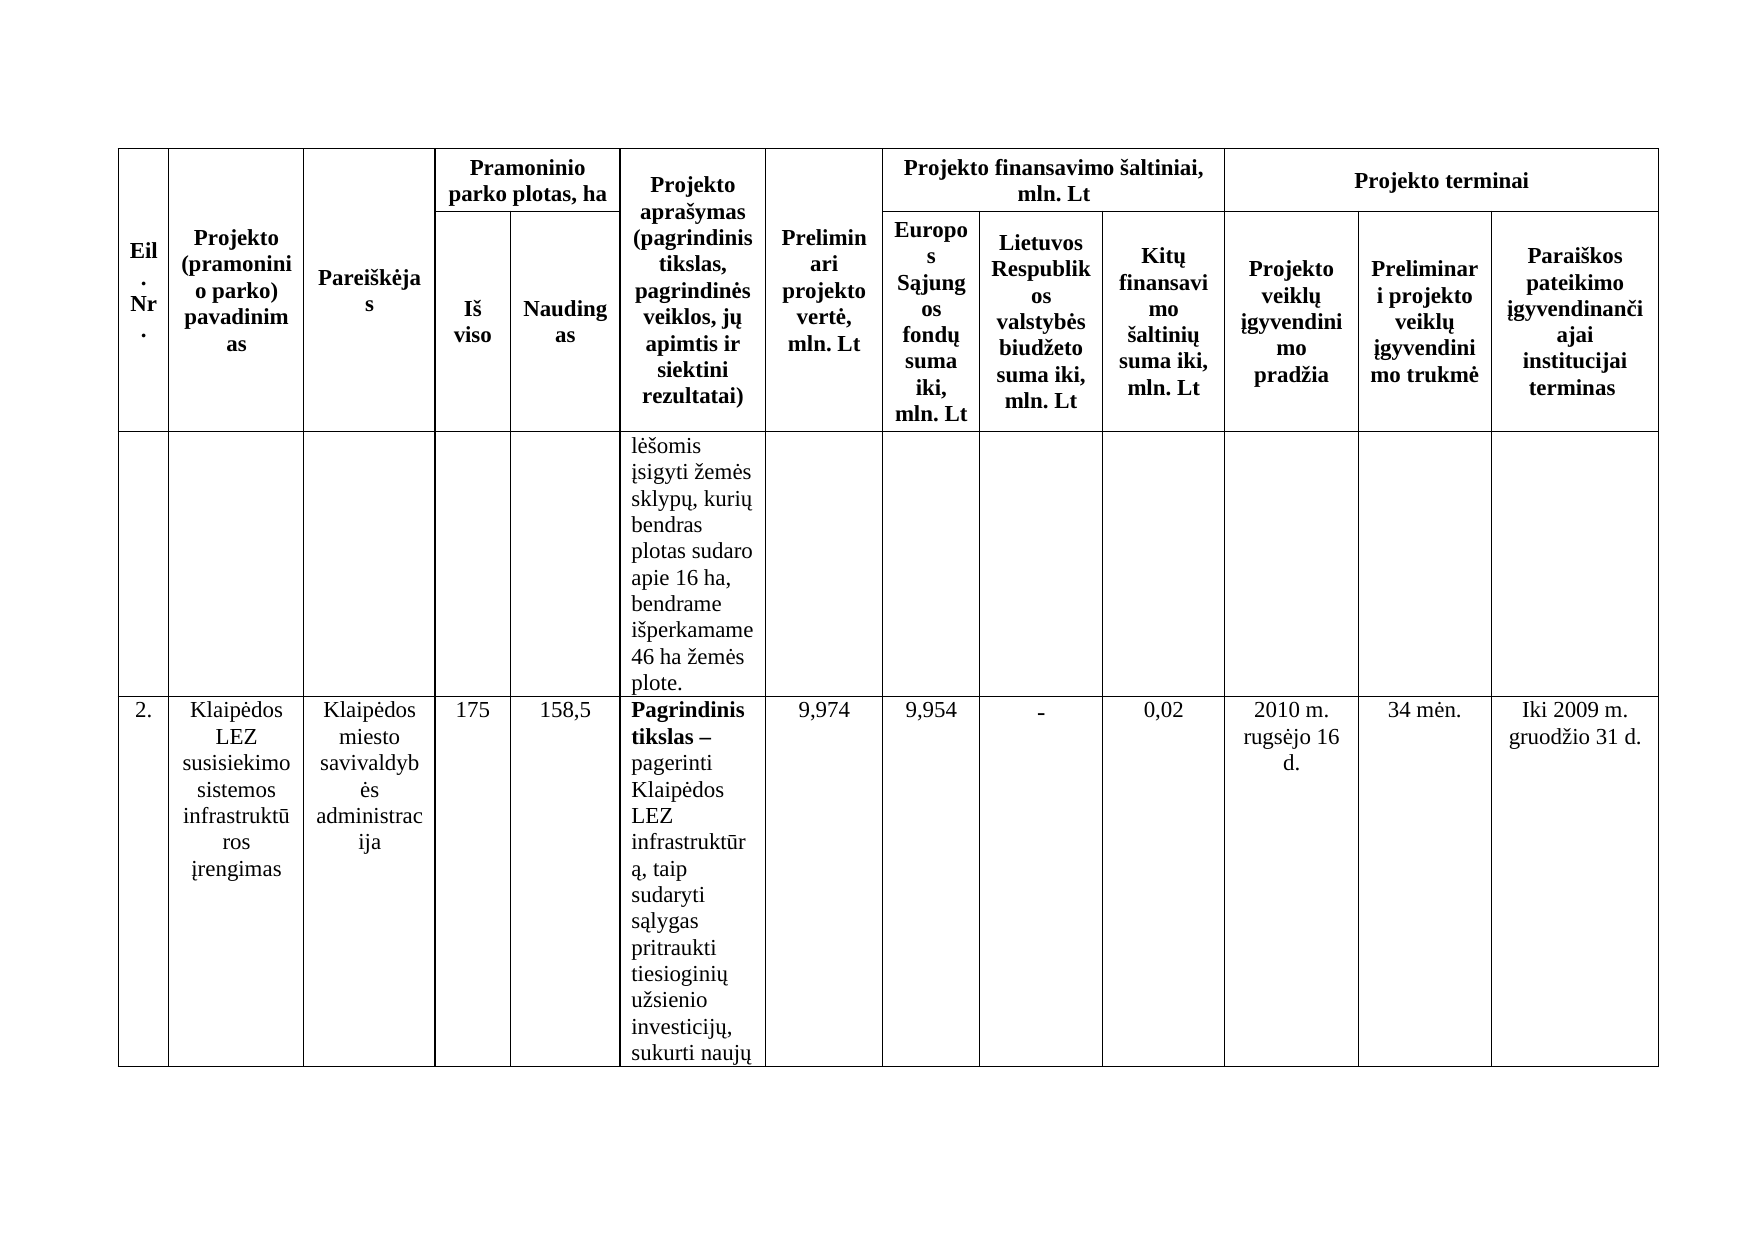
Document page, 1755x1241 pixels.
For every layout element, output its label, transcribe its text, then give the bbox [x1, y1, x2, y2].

table_cell 9,974 [766, 697, 882, 1066]
table_cell Preliminari projekto veiklų įgyvendinimo trukmė [1359, 212, 1491, 431]
table_cell [1103, 432, 1224, 696]
table_cell 2010 m. rugsėjo 16 d. [1225, 697, 1358, 1066]
table_header Projekto (pramoninio parko) pavadinimas [169, 149, 303, 431]
table_cell [1225, 432, 1358, 696]
table_cell - [980, 697, 1102, 1066]
table_header Pareiškėjas [304, 149, 434, 431]
table_header Pramoninio parko plotas, ha [436, 149, 619, 211]
table_cell Projekto veiklų įgyvendinimo pradžia [1225, 212, 1358, 431]
table_cell 0,02 [1103, 697, 1224, 1066]
table_cell Lietuvos Respublikos valstybės biudžeto suma iki, mln. Lt [980, 212, 1102, 431]
table_cell [436, 432, 510, 696]
table_header Projekto aprašymas (pagrindinis tikslas, pagrindinės veiklos, jų apimtis ir siektini rezultatai) [621, 149, 765, 431]
table_cell Pagrindinis tikslas – pagerinti Klaipėdos LEZ infrastruktūrą, taip sudaryti sąlygas pritraukti tiesioginių užsienio investicijų, sukurti naujų [621, 697, 765, 1066]
table_header Eil. Nr. [119, 149, 168, 431]
table_cell Iš viso [436, 212, 510, 431]
table_cell 158,5 [511, 697, 619, 1066]
table_cell Paraiškos pateikimo įgyvendinančiajai institucijai terminas [1492, 212, 1658, 431]
table_cell 34 mėn. [1359, 697, 1491, 1066]
table_cell [980, 432, 1102, 696]
table_cell [119, 432, 168, 696]
table_cell Naudingas [511, 212, 619, 431]
table_cell Iki 2009 m. gruodžio 31 d. [1492, 697, 1658, 1066]
table_cell [1492, 432, 1658, 696]
table_cell 2. [119, 697, 168, 1066]
table_cell 175 [436, 697, 510, 1066]
table_cell [304, 432, 434, 696]
table_cell [1359, 432, 1491, 696]
table_cell Klaipėdos LEZ susisiekimo sistemos infrastruktūros įrengimas [169, 697, 303, 1066]
table_header Projekto terminai [1225, 149, 1658, 211]
table_cell Europos Sąjungos fondų suma iki, mln. Lt [883, 212, 979, 431]
table_header Projekto finansavimo šaltiniai, mln. Lt [883, 149, 1224, 211]
table_cell Kitų finansavimo šaltinių suma iki, mln. Lt [1103, 212, 1224, 431]
table_cell 9,954 [883, 697, 979, 1066]
table_cell [766, 432, 882, 696]
table_cell lėšomis įsigyti žemės sklypų, kurių bendras plotas sudaro apie 16 ha, bendrame išperkamame 46 ha žemės plote. [621, 432, 765, 696]
table_header Preliminari projekto vertė, mln. Lt [766, 149, 882, 431]
table_cell [511, 432, 619, 696]
table_cell [883, 432, 979, 696]
table_cell [169, 432, 303, 696]
table_cell Klaipėdos miesto savivaldybės administracija [304, 697, 434, 1066]
